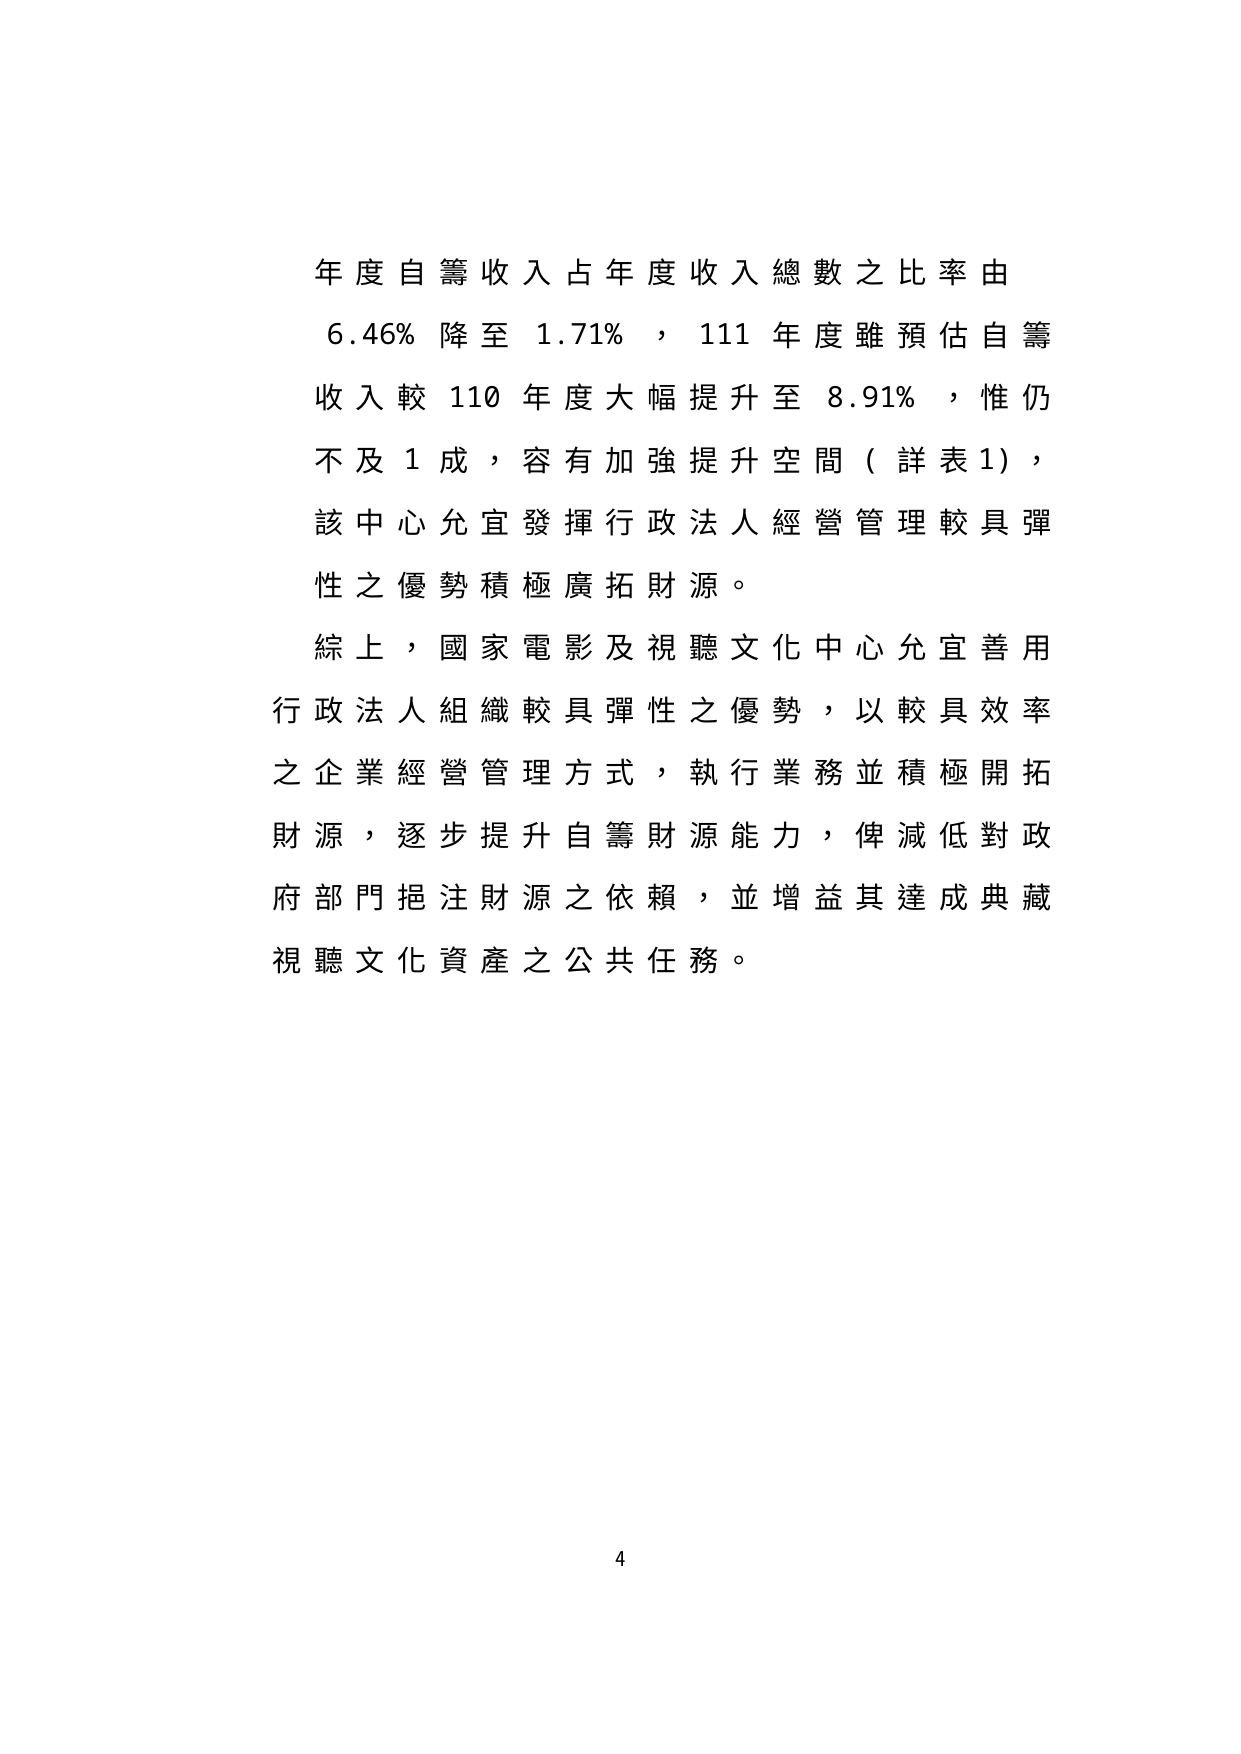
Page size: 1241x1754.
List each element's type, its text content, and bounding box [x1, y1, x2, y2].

text 綜上，國家電影及視聽文化中心允宜善用行政法人組織較具彈性之優勢，以較具效率之企業經營管理方式，執行業務並積極開拓財源，逐步提升自籌財源能力，俾減低對政府部門挹注財源之依賴，並增益其達成典藏視聽文化資產之公共任務。 [242, 604, 1058, 979]
text 年度自籌收入占年度收入總數之比率由6.46%降至1.71%，111年度雖預估自籌收入較110年度大幅提升至8.91%，惟仍不及1成，容有加強提升空間(詳表1)，該中心允宜發揮行政法人經營管理較具彈性之優勢積極廣拓財源。 [271, 229, 1058, 604]
